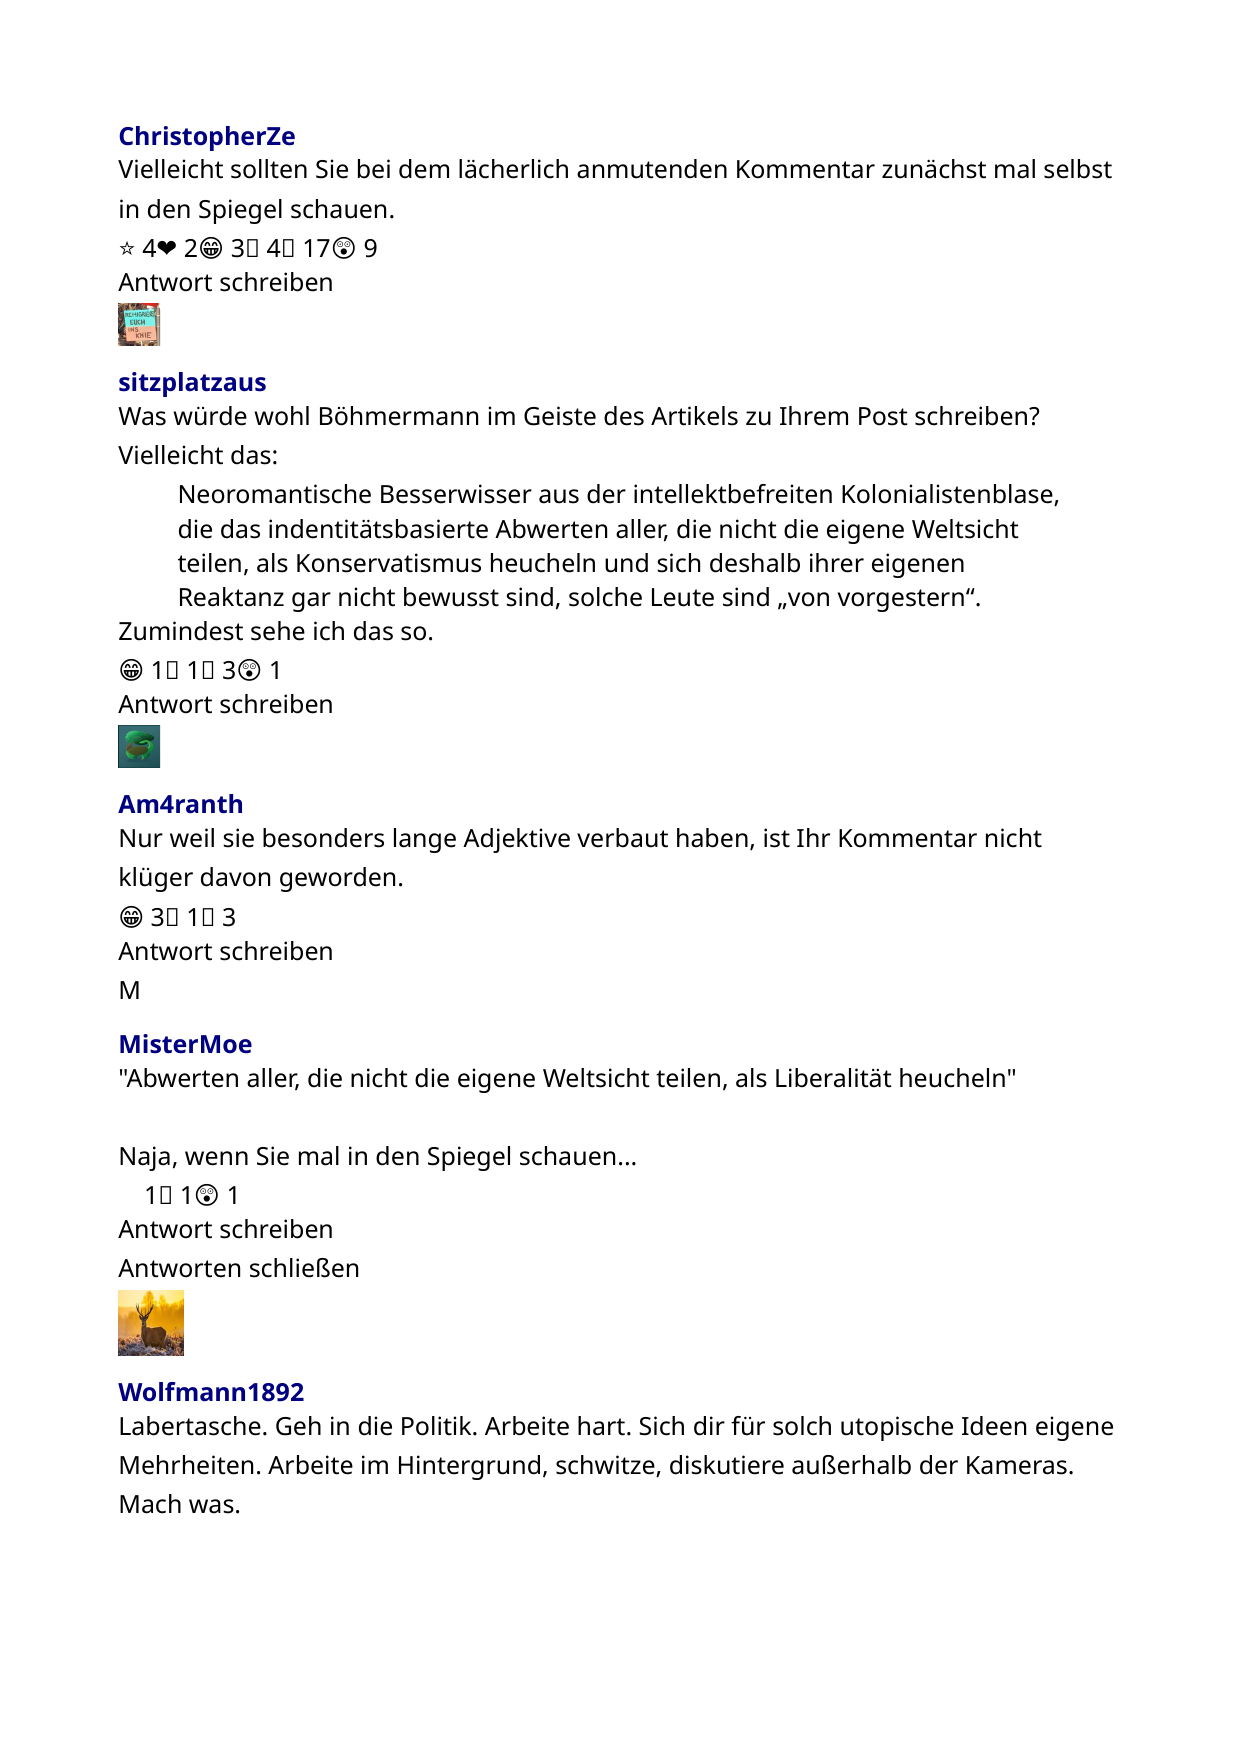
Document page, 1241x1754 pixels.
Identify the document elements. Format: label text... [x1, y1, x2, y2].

text Zumindest sehe ich das so. [118, 613, 1122, 647]
text Antwort schreiben [118, 264, 1122, 299]
text M [118, 972, 1122, 1007]
text Was würde wohl Böhmermann im Geiste des Artikels zu Ihrem Post schreiben? Vielleicht das: [118, 399, 1122, 472]
text Antworten schließen [118, 1251, 1122, 1285]
picture [118, 725, 161, 768]
text Antwort schreiben [118, 687, 1122, 721]
text Antwort schreiben [118, 1212, 1122, 1246]
text 🙁 1🤨 1😲 1 [118, 1178, 1122, 1212]
picture [118, 303, 161, 346]
text ⭐️ 4❤️ 2😁 3🙁 4🤨 17😲 9 [118, 231, 1122, 264]
subtitle sitzplatzaus [118, 365, 1122, 399]
text 😁 3🙁 1🤨 3 [118, 899, 1122, 933]
subtitle Wolfmann1892 [118, 1375, 1122, 1409]
text Nur weil sie besonders lange Adjektive verbaut haben, ist Ihr Kommentar nicht klüger davon geworden. [118, 821, 1122, 894]
text Labertasche. Geh in die Politik. Arbeite hart. Sich dir für solch utopische Ideen eigene Mehrheiten. Arbeite im Hintergrund, schwitze, diskutiere außerhalb der Kameras. Mach was. [118, 1409, 1122, 1521]
text Vielleicht sollten Sie bei dem lächerlich anmutenden Kommentar zunächst mal selbst in den Spiegel schauen. [118, 152, 1122, 225]
text Antwort schreiben [118, 933, 1122, 967]
text 😁 1🙁 1🤨 3😲 1 [118, 653, 1122, 687]
subtitle MisterMoe [118, 1026, 1122, 1060]
text Neoromantische Besserwisser aus der intellektbefreiten Kolonialistenblase, die das indentitätsbasierte Abwerten aller, die nicht die eigene Weltsicht teilen, als Konservatismus heucheln und sich deshalb ihrer eigenen Reaktanz gar nicht bewusst sind, solche Leute sind „von vorgestern“. [177, 477, 1063, 613]
picture [118, 1290, 184, 1356]
subtitle ChristopherZe [118, 118, 1122, 152]
text "Abwerten aller, die nicht die eigene Weltsicht teilen, als Liberalität heucheln" Naja, wenn Sie mal in den Spiegel schauen... [118, 1060, 1122, 1173]
subtitle Am4ranth [118, 787, 1122, 821]
